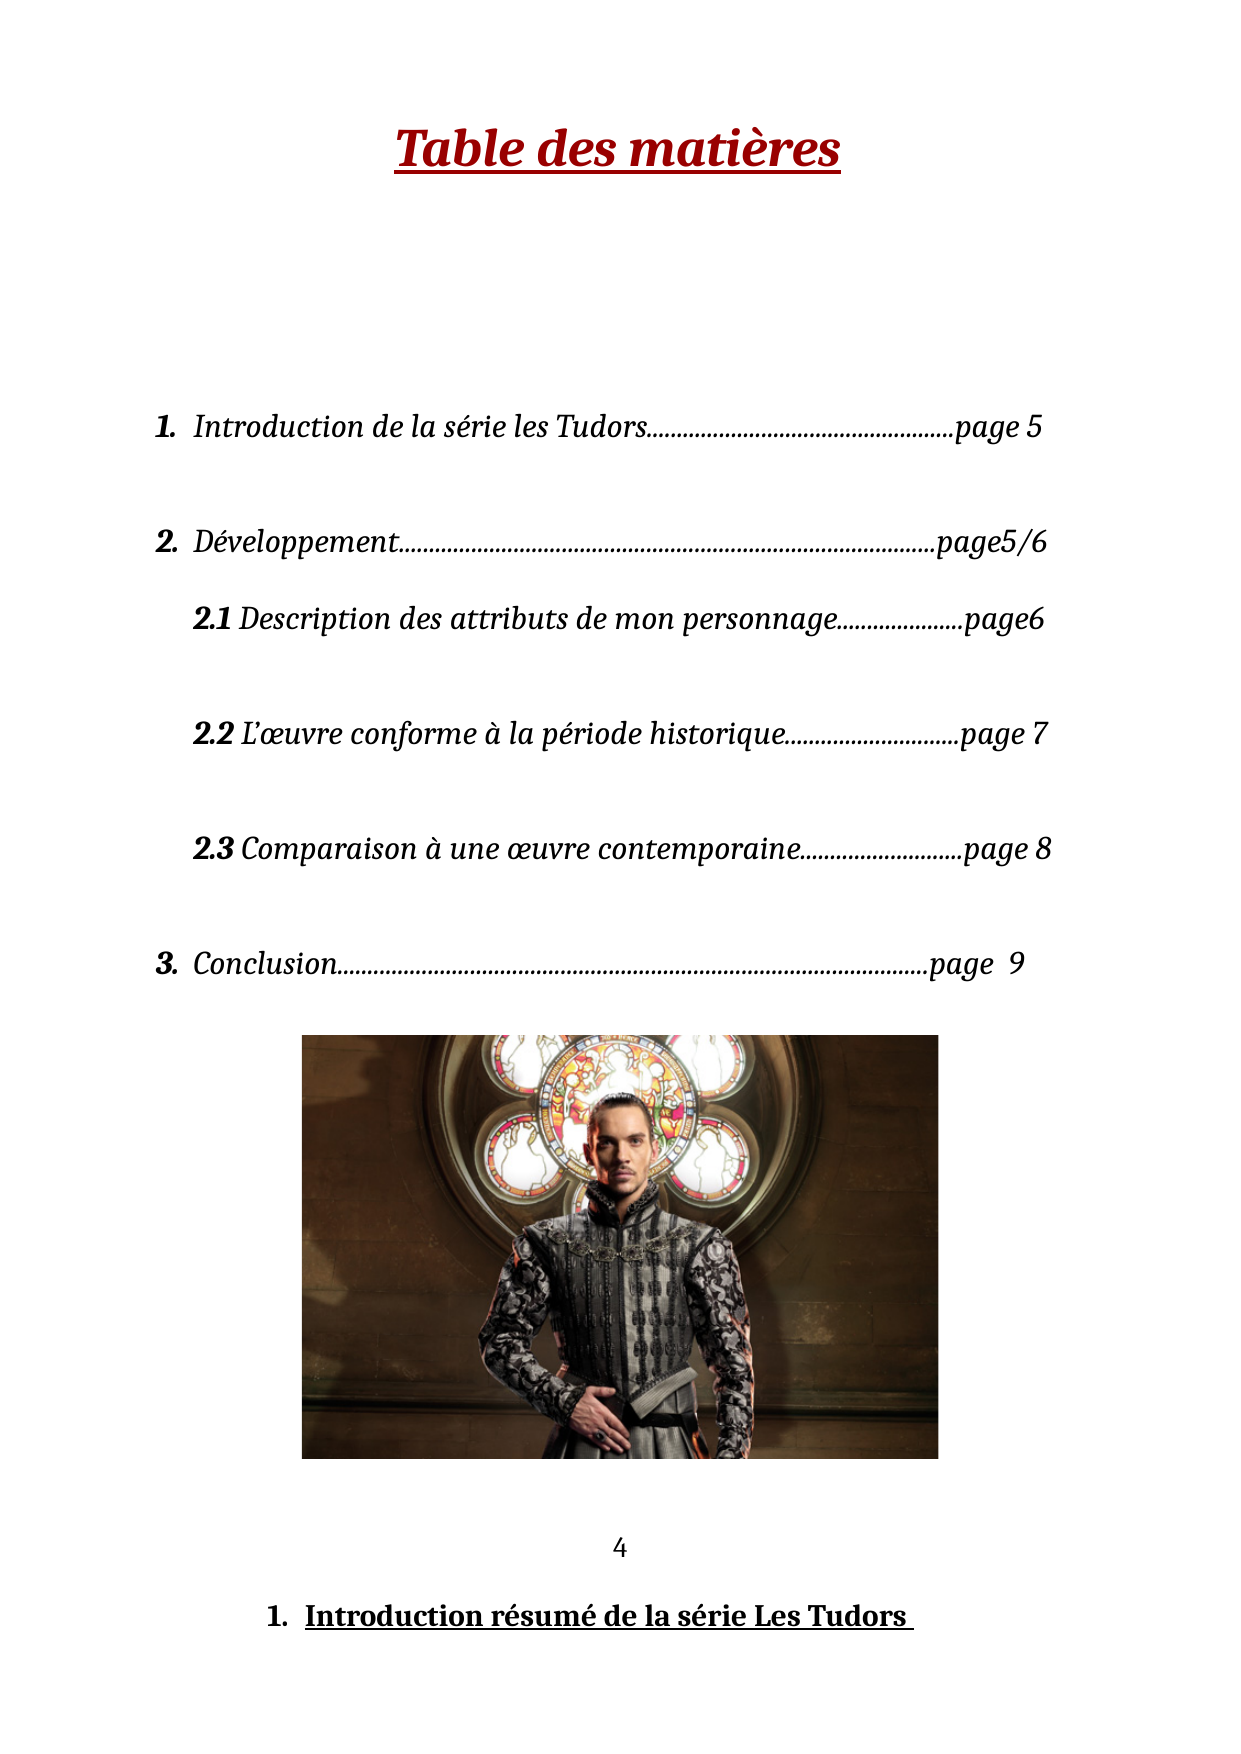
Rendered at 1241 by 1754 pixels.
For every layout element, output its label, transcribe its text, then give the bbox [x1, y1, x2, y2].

list Introduction de la série les Tudors...................................................page 5 [156, 407, 1122, 484]
text Table des matières [118, 118, 1122, 180]
text 4 [118, 1531, 1122, 1564]
list 2.1 Description des attributs de mon personnage.....................page6 [156, 599, 1122, 637]
list Conclusion..................................................................................................page 9 [156, 944, 1122, 982]
list 2.2 L’œuvre conforme à la période historique.............................page 7 [156, 714, 1122, 752]
list Développement.........................................................................................page5/6 [156, 522, 1122, 599]
list 2.3 Comparaison à une œuvre contemporaine...........................page 8 [156, 829, 1122, 867]
picture [301, 1035, 939, 1459]
list Introduction résumé de la série Les Tudors [267, 1598, 1122, 1634]
